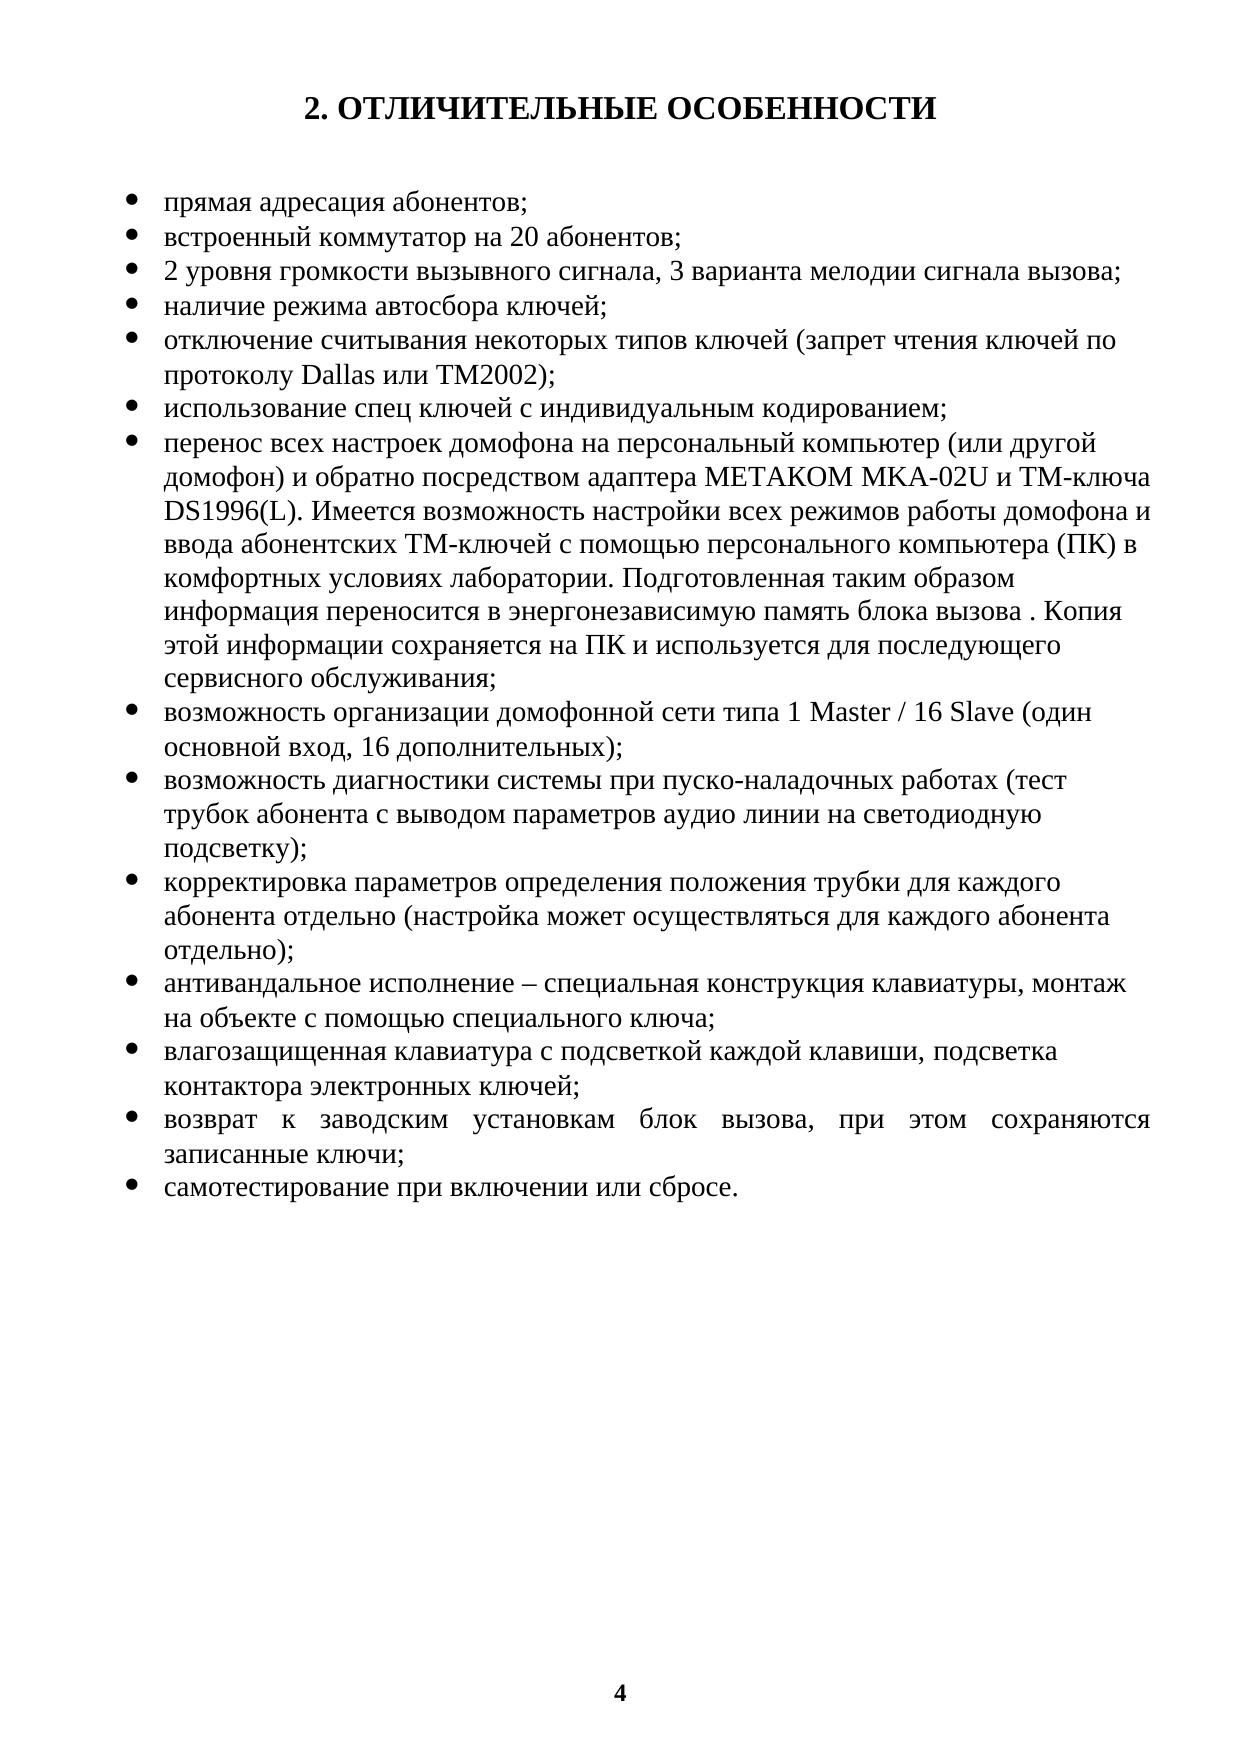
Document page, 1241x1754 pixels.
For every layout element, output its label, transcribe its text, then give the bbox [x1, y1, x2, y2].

list отключение считывания некоторых типов ключей (запрет чтения ключей по протоколу Dallas или ТМ2002); [126, 322, 1152, 390]
list 2 уровня громкости вызывного сигнала, 3 варианта мелодии сигнала вызова; [126, 253, 1152, 288]
list влагозащищенная клавиатура с подсветкой каждой клавиши, подсветка контактора электронных ключей; [126, 1033, 1152, 1101]
list корректировка параметров определения положения трубки для каждого абонента отдельно (настройка может осуществляться для каждого абонента отдельно); [126, 864, 1152, 965]
list антивандальное исполнение – специальная конструкция клавиатуры, монтаж на объекте с помощью специального ключа; [126, 965, 1152, 1033]
list самотестирование при включении или сбросе. [126, 1169, 1152, 1204]
list возврат к заводским установкам блок вызова, при этом сохраняются записанные ключи; [126, 1101, 1152, 1169]
list использование спец ключей с индивидуальным кодированием; [126, 390, 1152, 425]
list перенос всех настроек домофона на персональный компьютер (или другой домофон) и обратно посредством адаптера МЕТАКОМ MKA-02U и TM-ключа DS1996(L). Имеется возможность настройки всех режимов работы домофона и ввода абонентских ТМ-ключей с помощью персонального компьютера (ПК) в комфортных условиях лаборатории. Подготовленная таким образом информация переносится в энергонезависимую память блока вызова . Копия этой информации сохраняется на ПК и используется для последующего сервисного обслуживания; [126, 425, 1152, 694]
list наличие режима автосбора ключей; [126, 288, 1152, 322]
list прямая адресация абонентов; [126, 184, 1152, 219]
list возможность диагностики системы при пуско-наладочных работах (тест трубок абонента с выводом параметров аудио линии на светодиодную подсветку); [126, 762, 1152, 864]
list встроенный коммутатор на 20 абонентов; [126, 219, 1152, 253]
list возможность организации домофонной сети типа 1 Master / 16 Slave (один основной вход, 16 дополнительных); [126, 694, 1152, 762]
text 2. ОТЛИЧИТЕЛЬНЫЕ ОСОБЕННОСТИ [88, 89, 1152, 127]
